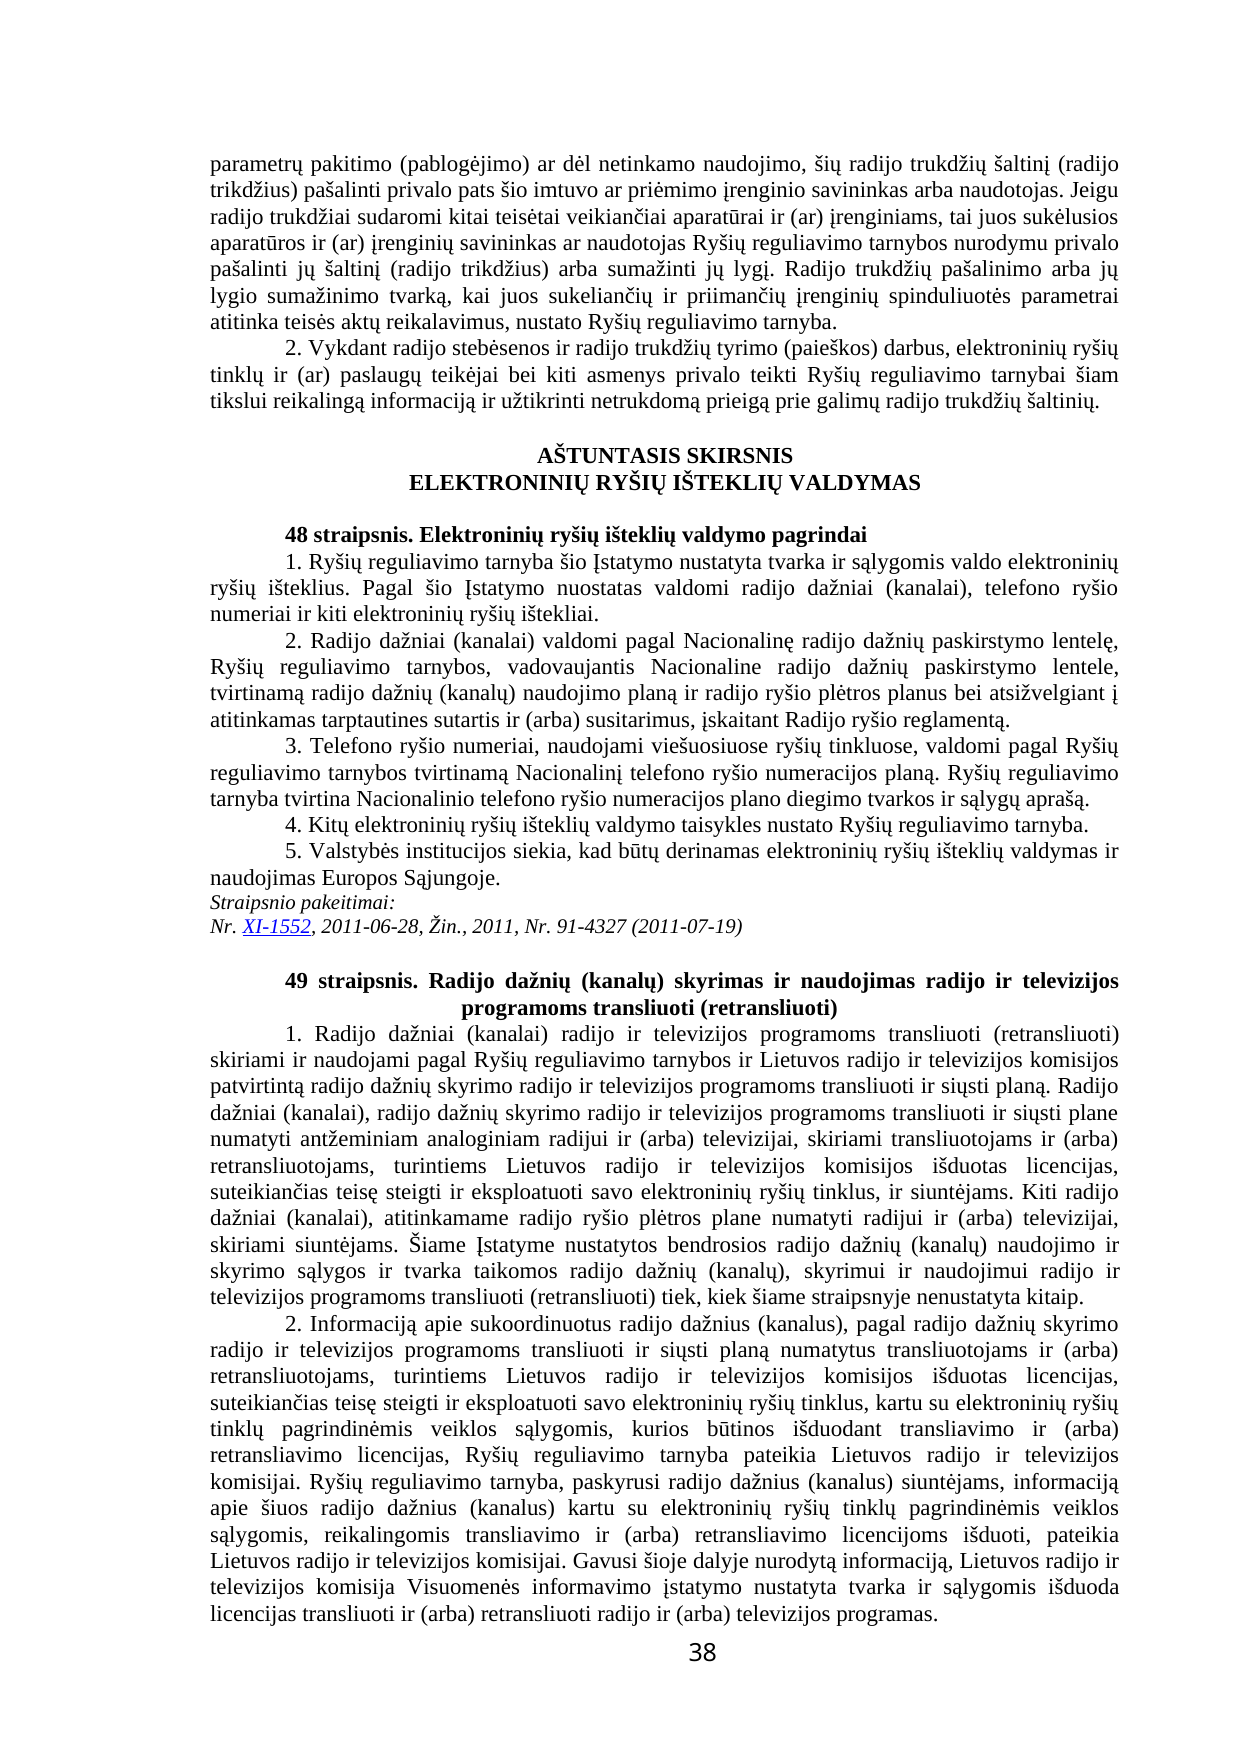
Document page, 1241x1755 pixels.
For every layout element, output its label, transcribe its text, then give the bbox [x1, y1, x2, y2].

text 1. Radijo dažniai (kanalai) radijo ir televizijos programoms transliuoti (retransliuoti) skiriami ir naudojami pagal Ryšių reguliavimo tarnybos ir Lietuvos radijo ir televizijos komisijos patvirtintą radijo dažnių skyrimo radijo ir televizijos programoms transliuoti ir siųsti planą. Radijo dažniai (kanalai), radijo dažnių skyrimo radijo ir televizijos programoms transliuoti ir siųsti plane numatyti antžeminiam analoginiam radijui ir (arba) televizijai, skiriami transliuotojams ir (arba) retransliuotojams, turintiems Lietuvos radijo ir televizijos komisijos išduotas licencijas, suteikiančias teisę steigti ir eksploatuoti savo elektroninių ryšių tinklus, ir siuntėjams. Kiti radijo dažniai (kanalai), atitinkamame radijo ryšio plėtros plane numatyti radijui ir (arba) televizijai, skiriami siuntėjams. Šiame Įstatyme nustatytos bendrosios radijo dažnių (kanalų) naudojimo ir skyrimo sąlygos ir tvarka taikomos radijo dažnių (kanalų), skyrimui ir naudojimui radijo ir televizijos programoms transliuoti (retransliuoti) tiek, kiek šiame straipsnyje nenustatyta kitaip. [210, 1020, 1120, 1310]
text 4. Kitų elektroninių ryšių išteklių valdymo taisykles nustato Ryšių reguliavimo tarnyba. [210, 811, 1120, 838]
text 2. Informaciją apie sukoordinuotus radijo dažnius (kanalus), pagal radijo dažnių skyrimo radijo ir televizijos programoms transliuoti ir siųsti planą numatytus transliuotojams ir (arba) retransliuotojams, turintiems Lietuvos radijo ir televizijos komisijos išduotas licencijas, suteikiančias teisę steigti ir eksploatuoti savo elektroninių ryšių tinklus, kartu su elektroninių ryšių tinklų pagrindinėmis veiklos sąlygomis, kurios būtinos išduodant transliavimo ir (arba) retransliavimo licencijas, Ryšių reguliavimo tarnyba pateikia Lietuvos radijo ir televizijos komisijai. Ryšių reguliavimo tarnyba, paskyrusi radijo dažnius (kanalus) siuntėjams, informaciją apie šiuos radijo dažnius (kanalus) kartu su elektroninių ryšių tinklų pagrindinėmis veiklos sąlygomis, reikalingomis transliavimo ir (arba) retransliavimo licencijoms išduoti, pateikia Lietuvos radijo ir televizijos komisijai. Gavusi šioje dalyje nurodytą informaciją, Lietuvos radijo ir televizijos komisija Visuomenės informavimo įstatymo nustatyta tvarka ir sąlygomis išduoda licencijas transliuoti ir (arba) retransliuoti radijo ir (arba) televizijos programas. [210, 1310, 1120, 1626]
text AŠTUNTASIS SKIRSNIS [210, 442, 1120, 469]
text 2. Radijo dažniai (kanalai) valdomi pagal Nacionalinę radijo dažnių paskirstymo lentelę, Ryšių reguliavimo tarnybos, vadovaujantis Nacionaline radijo dažnių paskirstymo lentele, tvirtinamą radijo dažnių (kanalų) naudojimo planą ir radijo ryšio plėtros planus bei atsižvelgiant į atitinkamas tarptautines sutartis ir (arba) susitarimus, įskaitant Radijo ryšio reglamentą. [210, 627, 1120, 732]
text 5. Valstybės institucijos siekia, kad būtų derinamas elektroninių ryšių išteklių valdymas ir naudojimas Europos Sąjungoje. [210, 838, 1120, 890]
text 2. Vykdant radijo stebėsenos ir radijo trukdžių tyrimo (paieškos) darbus, elektroninių ryšių tinklų ir (ar) paslaugų teikėjai bei kiti asmenys privalo teikti Ryšių reguliavimo tarnybai šiam tikslui reikalingą informaciją ir užtikrinti netrukdomą prieigą prie galimų radijo trukdžių šaltinių. [210, 334, 1120, 413]
text ELEKTRONINIŲ RYŠIŲ IŠTEKLIŲ VALDYMAS [210, 469, 1120, 495]
text Straipsnio pakeitimai: [210, 890, 1120, 914]
text 49 straipsnis. Radijo dažnių (kanalų) skyrimas ir naudojimas radijo ir televizijos programoms transliuoti (retransliuoti) [285, 967, 1120, 1020]
text 48 straipsnis. Elektroninių ryšių išteklių valdymo pagrindai [210, 521, 1120, 548]
text parametrų pakitimo (pablogėjimo) ar dėl netinkamo naudojimo, šių radijo trukdžių šaltinį (radijo trikdžius) pašalinti privalo pats šio imtuvo ar priėmimo įrenginio savininkas arba naudotojas. Jeigu radijo trukdžiai sudaromi kitai teisėtai veikiančiai aparatūrai ir (ar) įrenginiams, tai juos sukėlusios aparatūros ir (ar) įrenginių savininkas ar naudotojas Ryšių reguliavimo tarnybos nurodymu privalo pašalinti jų šaltinį (radijo trikdžius) arba sumažinti jų lygį. Radijo trukdžių pašalinimo arba jų lygio sumažinimo tvarką, kai juos sukeliančių ir priimančių įrenginių spinduliuotės parametrai atitinka teisės aktų reikalavimus, nustato Ryšių reguliavimo tarnyba. [210, 150, 1120, 334]
text Nr. XI-1552, 2011-06-28, Žin., 2011, Nr. 91-4327 (2011-07-19) [210, 914, 1120, 938]
text 3. Telefono ryšio numeriai, naudojami viešuosiuose ryšių tinkluose, valdomi pagal Ryšių reguliavimo tarnybos tvirtinamą Nacionalinį telefono ryšio numeracijos planą. Ryšių reguliavimo tarnyba tvirtina Nacionalinio telefono ryšio numeracijos plano diegimo tvarkos ir sąlygų aprašą. [210, 732, 1120, 811]
text 1. Ryšių reguliavimo tarnyba šio Įstatymo nustatyta tvarka ir sąlygomis valdo elektroninių ryšių išteklius. Pagal šio Įstatymo nuostatas valdomi radijo dažniai (kanalai), telefono ryšio numeriai ir kiti elektroninių ryšių ištekliai. [210, 548, 1120, 627]
